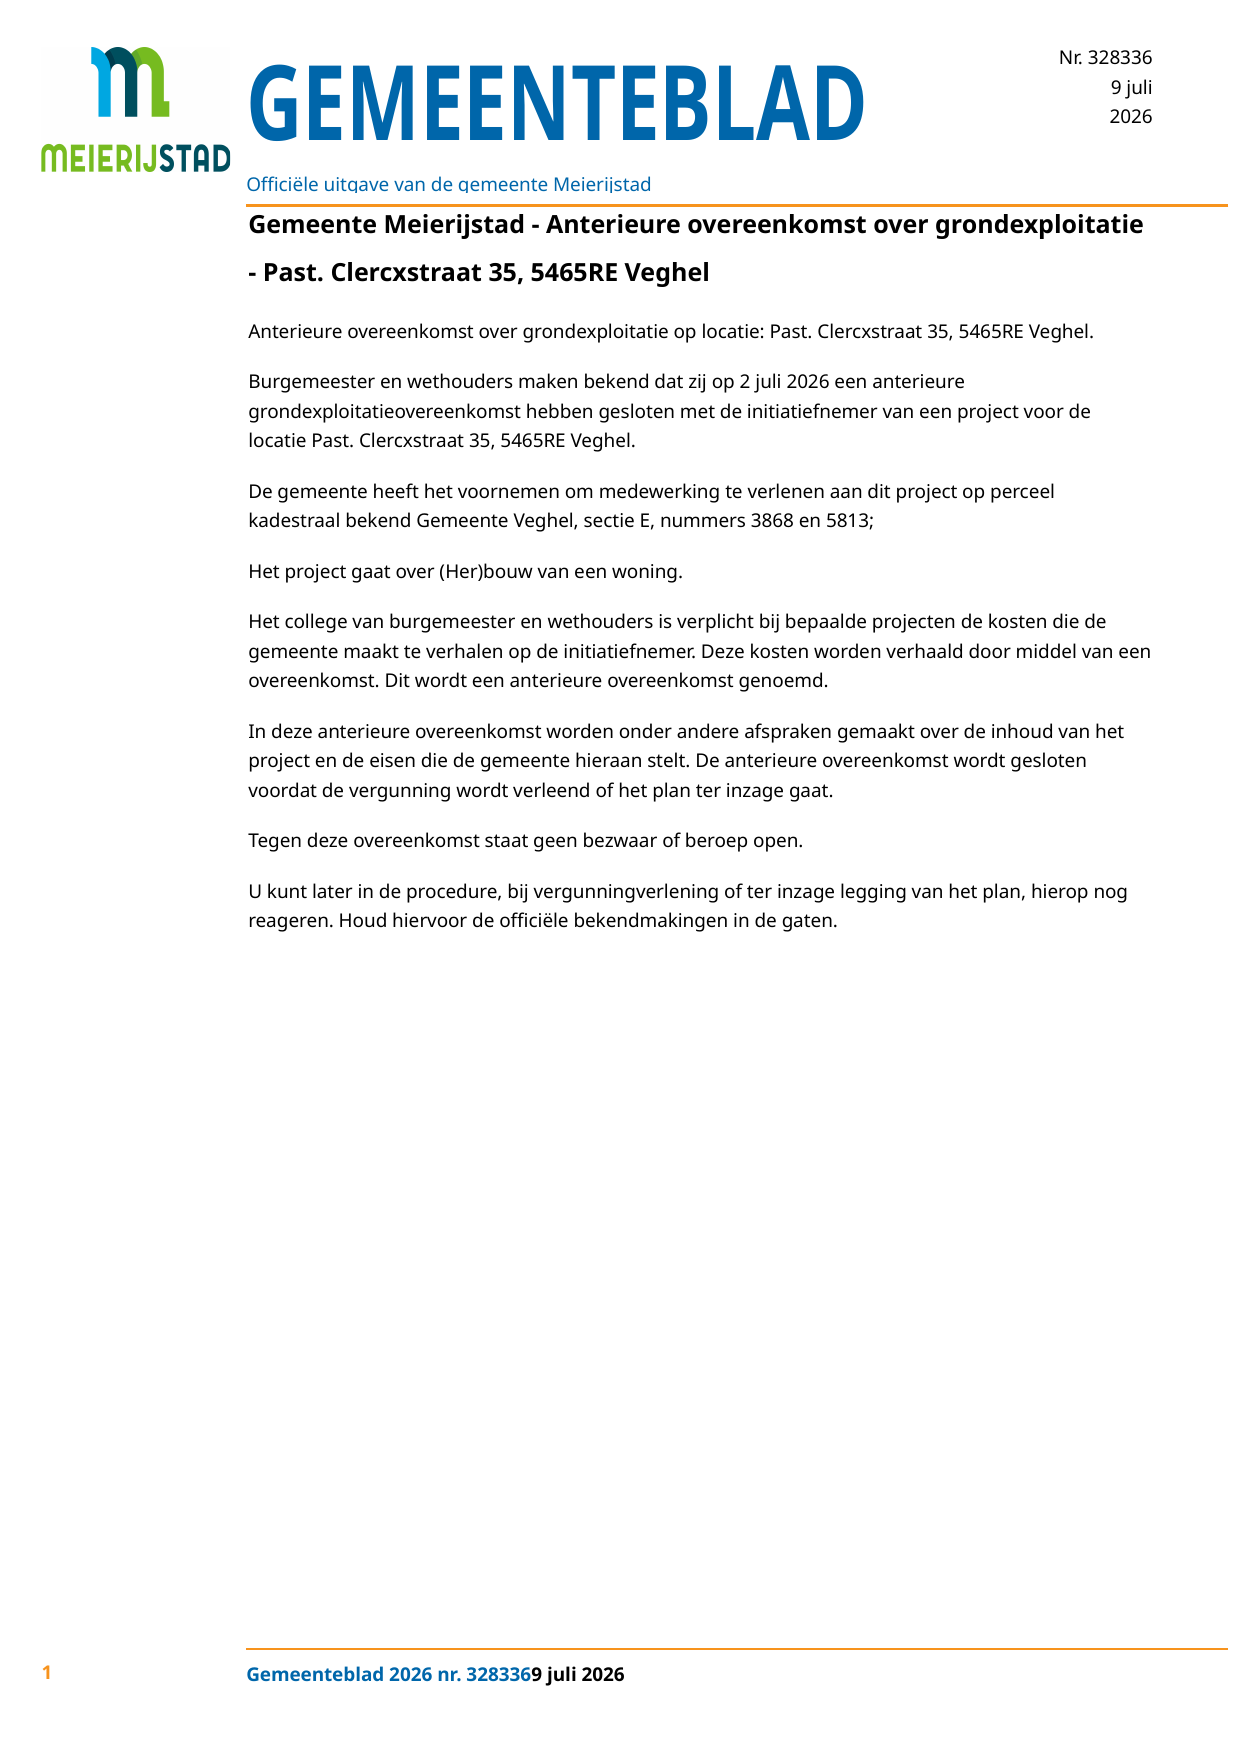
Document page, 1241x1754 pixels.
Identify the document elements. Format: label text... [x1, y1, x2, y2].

text U kunt later in de procedure, bij vergunningverlening of ter inzage legging van het plan, hierop nog reageren. Houd hiervoor de officiële bekendmakingen in de gaten. [248, 878, 1152, 933]
picture [41, 47, 231, 172]
text Gemeente Meierijstad - Anterieure overeenkomst over grondexploitatie - Past. Clercxstraat 35, 5465RE Veghel [248, 207, 1152, 288]
text Anterieure overeenkomst over grondexploitatie op locatie: Past. Clercxstraat 35, 5465RE Veghel. [248, 318, 1152, 344]
text Het project gaat over (Her)bouw van een woning. [248, 558, 1152, 584]
text In deze anterieure overeenkomst worden onder andere afspraken gemaakt over de inhoud van het project en de eisen die de gemeente hieraan stelt. De anterieure overeenkomst wordt gesloten voordat de vergunning wordt verleend of het plan ter inzage gaat. [248, 718, 1152, 803]
text Tegen deze overeenkomst staat geen bezwaar of beroep open. [248, 827, 1152, 853]
text De gemeente heeft het voornemen om medewerking te verlenen aan dit project op perceel kadestraal bekend Gemeente Veghel, sectie E, nummers 3868 en 5813; [248, 478, 1152, 533]
text Het college van burgemeester en wethouders is verplicht bij bepaalde projecten de kosten die de gemeente maakt te verhalen op de initiatiefnemer. Deze kosten worden verhaald door middel van een overeenkomst. Dit wordt een anterieure overeenkomst genoemd. [248, 608, 1152, 693]
text Burgemeester en wethouders maken bekend dat zij op 2 juli 2026 een anterieure grondexploitatieovereenkomst hebben gesloten met de initiatiefnemer van een project voor de locatie Past. Clercxstraat 35, 5465RE Veghel. [248, 368, 1152, 453]
